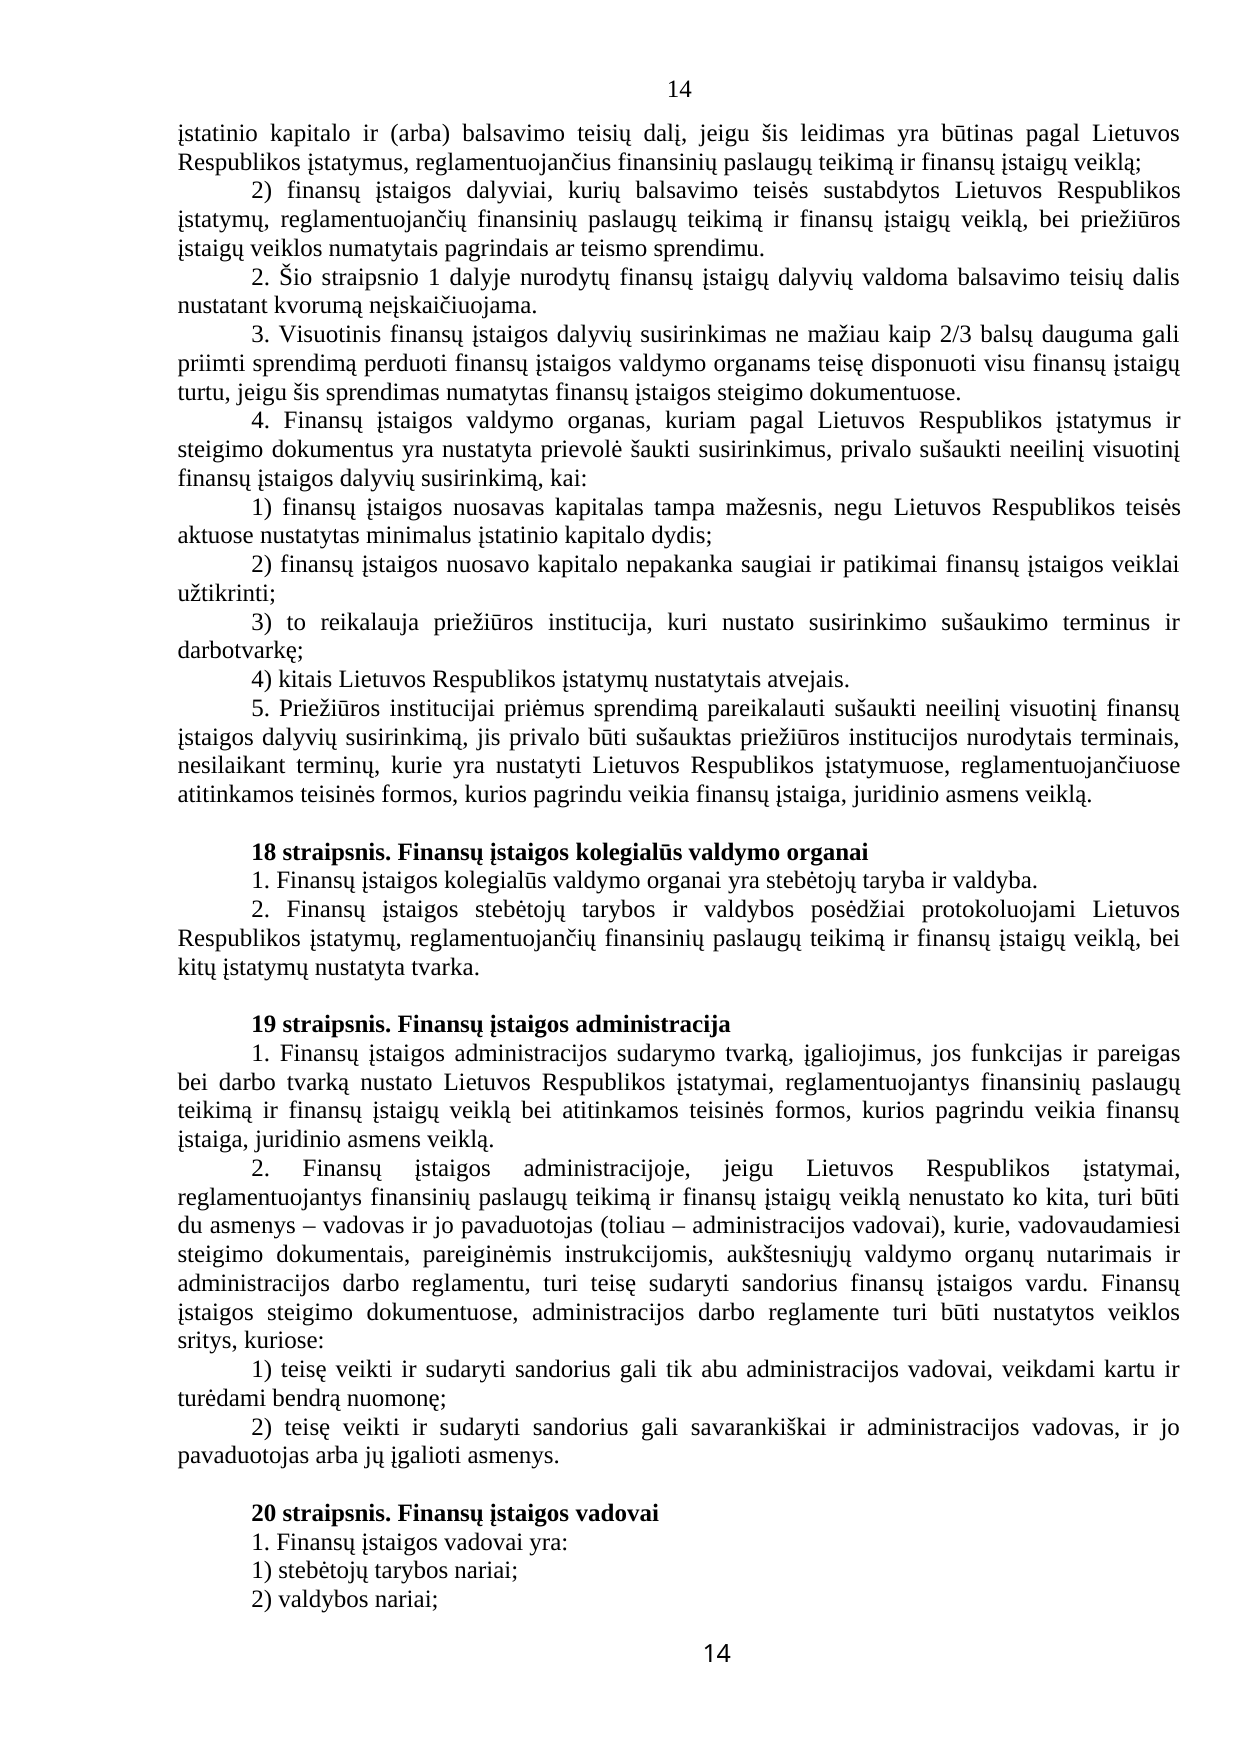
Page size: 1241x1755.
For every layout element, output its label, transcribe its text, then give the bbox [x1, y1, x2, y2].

text 1. Finansų įstaigos administracijos sudarymo tvarką, įgaliojimus, jos funkcijas ir pareigas bei darbo tvarką nustato Lietuvos Respublikos įstatymai, reglamentuojantys finansinių paslaugų teikimą ir finansų įstaigų veiklą bei atitinkamos teisinės formos, kurios pagrindu veikia finansų įstaiga, juridinio asmens veiklą. [177, 1038, 1181, 1153]
text 1. Finansų įstaigos kolegialūs valdymo organai yra stebėtojų taryba ir valdyba. [177, 866, 1181, 894]
text 1) teisę veikti ir sudaryti sandorius gali tik abu administracijos vadovai, veikdami kartu ir turėdami bendrą nuomonę; [177, 1354, 1181, 1412]
text 1) finansų įstaigos nuosavas kapitalas tampa mažesnis, negu Lietuvos Respublikos teisės aktuose nustatytas minimalus įstatinio kapitalo dydis; [177, 492, 1181, 549]
text 19 straipsnis. Finansų įstaigos administracija [177, 1009, 1181, 1038]
text įstatinio kapitalo ir (arba) balsavimo teisių dalį, jeigu šis leidimas yra būtinas pagal Lietuvos Respublikos įstatymus, reglamentuojančius finansinių paslaugų teikimą ir finansų įstaigų veiklą; [177, 118, 1181, 176]
text 2) finansų įstaigos dalyviai, kurių balsavimo teisės sustabdytos Lietuvos Respublikos įstatymų, reglamentuojančių finansinių paslaugų teikimą ir finansų įstaigų veiklą, bei priežiūros įstaigų veiklos numatytais pagrindais ar teismo sprendimu. [177, 176, 1181, 262]
text 2. Šio straipsnio 1 dalyje nurodytų finansų įstaigų dalyvių valdoma balsavimo teisių dalis nustatant kvorumą neįskaičiuojama. [177, 262, 1181, 319]
text 2) teisę veikti ir sudaryti sandorius gali savarankiškai ir administracijos vadovas, ir jo pavaduotojas arba jų įgalioti asmenys. [177, 1412, 1181, 1469]
text 18 straipsnis. Finansų įstaigos kolegialūs valdymo organai [177, 837, 1181, 866]
text 2. Finansų įstaigos administracijoje, jeigu Lietuvos Respublikos įstatymai, reglamentuojantys finansinių paslaugų teikimą ir finansų įstaigų veiklą nenustato ko kita, turi būti du asmenys – vadovas ir jo pavaduotojas (toliau – administracijos vadovai), kurie, vadovaudamiesi steigimo dokumentais, pareiginėmis instrukcijomis, aukštesniųjų valdymo organų nutarimais ir administracijos darbo reglamentu, turi teisę sudaryti sandorius finansų įstaigos vardu. Finansų įstaigos steigimo dokumentuose, administracijos darbo reglamente turi būti nustatytos veiklos sritys, kuriose: [177, 1153, 1181, 1354]
text 1. Finansų įstaigos vadovai yra: [177, 1527, 1181, 1556]
text 2) valdybos nariai; [177, 1584, 1181, 1613]
text 1) stebėtojų tarybos nariai; [177, 1556, 1181, 1584]
text 4) kitais Lietuvos Respublikos įstatymų nustatytais atvejais. [177, 664, 1181, 693]
text 3) to reikalauja priežiūros institucija, kuri nustato susirinkimo sušaukimo terminus ir darbotvarkę; [177, 607, 1181, 664]
text 20 straipsnis. Finansų įstaigos vadovai [177, 1498, 1181, 1527]
text 5. Priežiūros institucijai priėmus sprendimą pareikalauti sušaukti neeilinį visuotinį finansų įstaigos dalyvių susirinkimą, jis privalo būti sušauktas priežiūros institucijos nurodytais terminais, nesilaikant terminų, kurie yra nustatyti Lietuvos Respublikos įstatymuose, reglamentuojančiuose atitinkamos teisinės formos, kurios pagrindu veikia finansų įstaiga, juridinio asmens veiklą. [177, 693, 1181, 808]
text 4. Finansų įstaigos valdymo organas, kuriam pagal Lietuvos Respublikos įstatymus ir steigimo dokumentus yra nustatyta prievolė šaukti susirinkimus, privalo sušaukti neeilinį visuotinį finansų įstaigos dalyvių susirinkimą, kai: [177, 406, 1181, 492]
text 2) finansų įstaigos nuosavo kapitalo nepakanka saugiai ir patikimai finansų įstaigos veiklai užtikrinti; [177, 549, 1181, 607]
text 2. Finansų įstaigos stebėtojų tarybos ir valdybos posėdžiai protokoluojami Lietuvos Respublikos įstatymų, reglamentuojančių finansinių paslaugų teikimą ir finansų įstaigų veiklą, bei kitų įstatymų nustatyta tvarka. [177, 894, 1181, 981]
text 3. Visuotinis finansų įstaigos dalyvių susirinkimas ne mažiau kaip 2/3 balsų dauguma gali priimti sprendimą perduoti finansų įstaigos valdymo organams teisę disponuoti visu finansų įstaigų turtu, jeigu šis sprendimas numatytas finansų įstaigos steigimo dokumentuose. [177, 319, 1181, 406]
